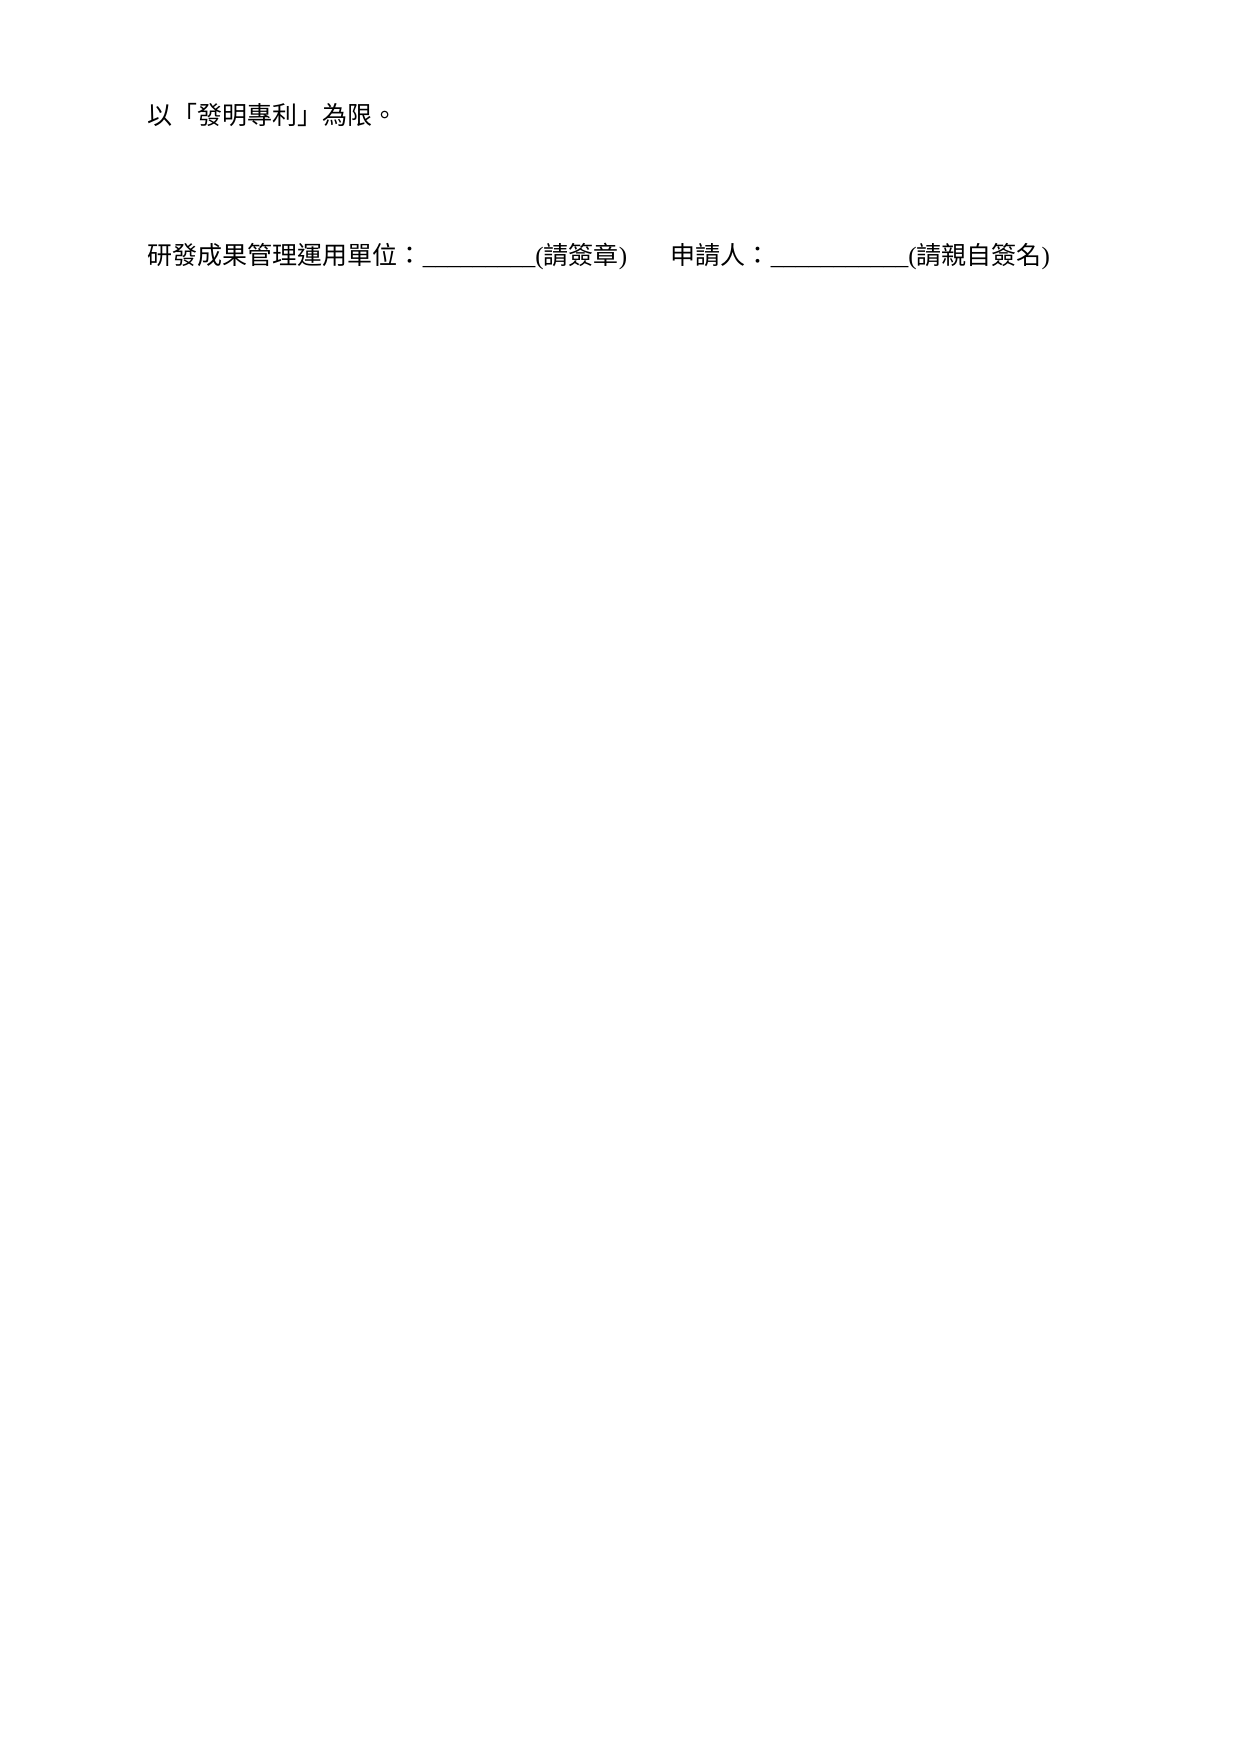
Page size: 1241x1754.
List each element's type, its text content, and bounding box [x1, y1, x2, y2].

text 以「發明專利」為限。 [148, 96, 1092, 132]
text 研發成果管理運用單位：_________(請簽章) 申請人：___________(請親自簽名) [148, 236, 1092, 272]
